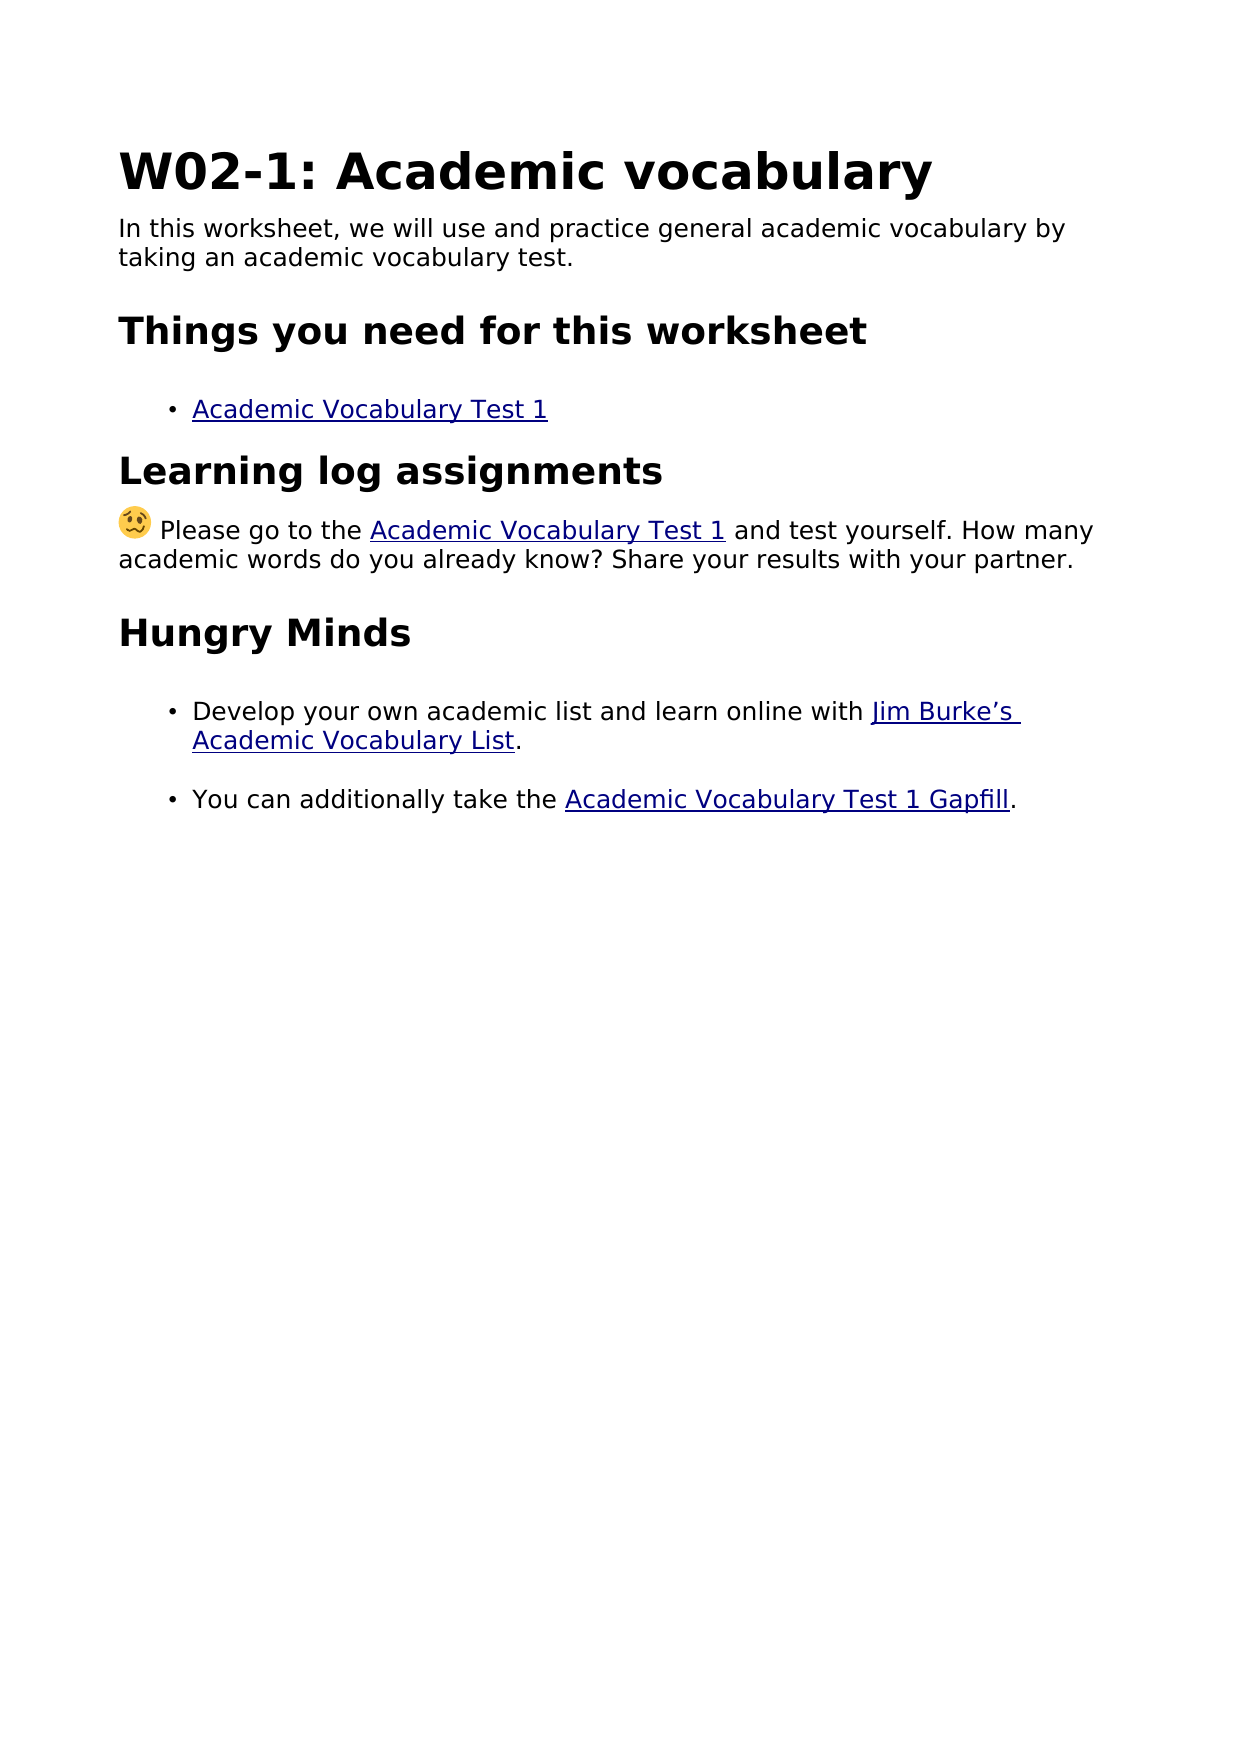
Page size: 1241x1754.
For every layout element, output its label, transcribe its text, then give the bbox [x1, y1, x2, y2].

text In this worksheet, we will use and practice general academic vocabulary by taking an academic vocabulary test. [118, 214, 1122, 272]
list Develop your own academic list and learn online with Jim Burke’s Academic Vocabulary List. [177, 697, 1122, 756]
subtitle Things you need for this worksheet [118, 310, 1122, 353]
subtitle W02-1: Academic vocabulary [118, 143, 1122, 201]
list You can additionally take the Academic Vocabulary Test 1 Gapfill. [177, 785, 1122, 814]
subtitle Hungry Minds [118, 612, 1122, 655]
list Academic Vocabulary Test 1 [177, 395, 1122, 424]
subtitle Learning log assignments [118, 449, 1122, 493]
text Please go to the Academic Vocabulary Test 1 and test yourself. How many academic words do you already know? Share your results with your partner. [118, 506, 1122, 574]
